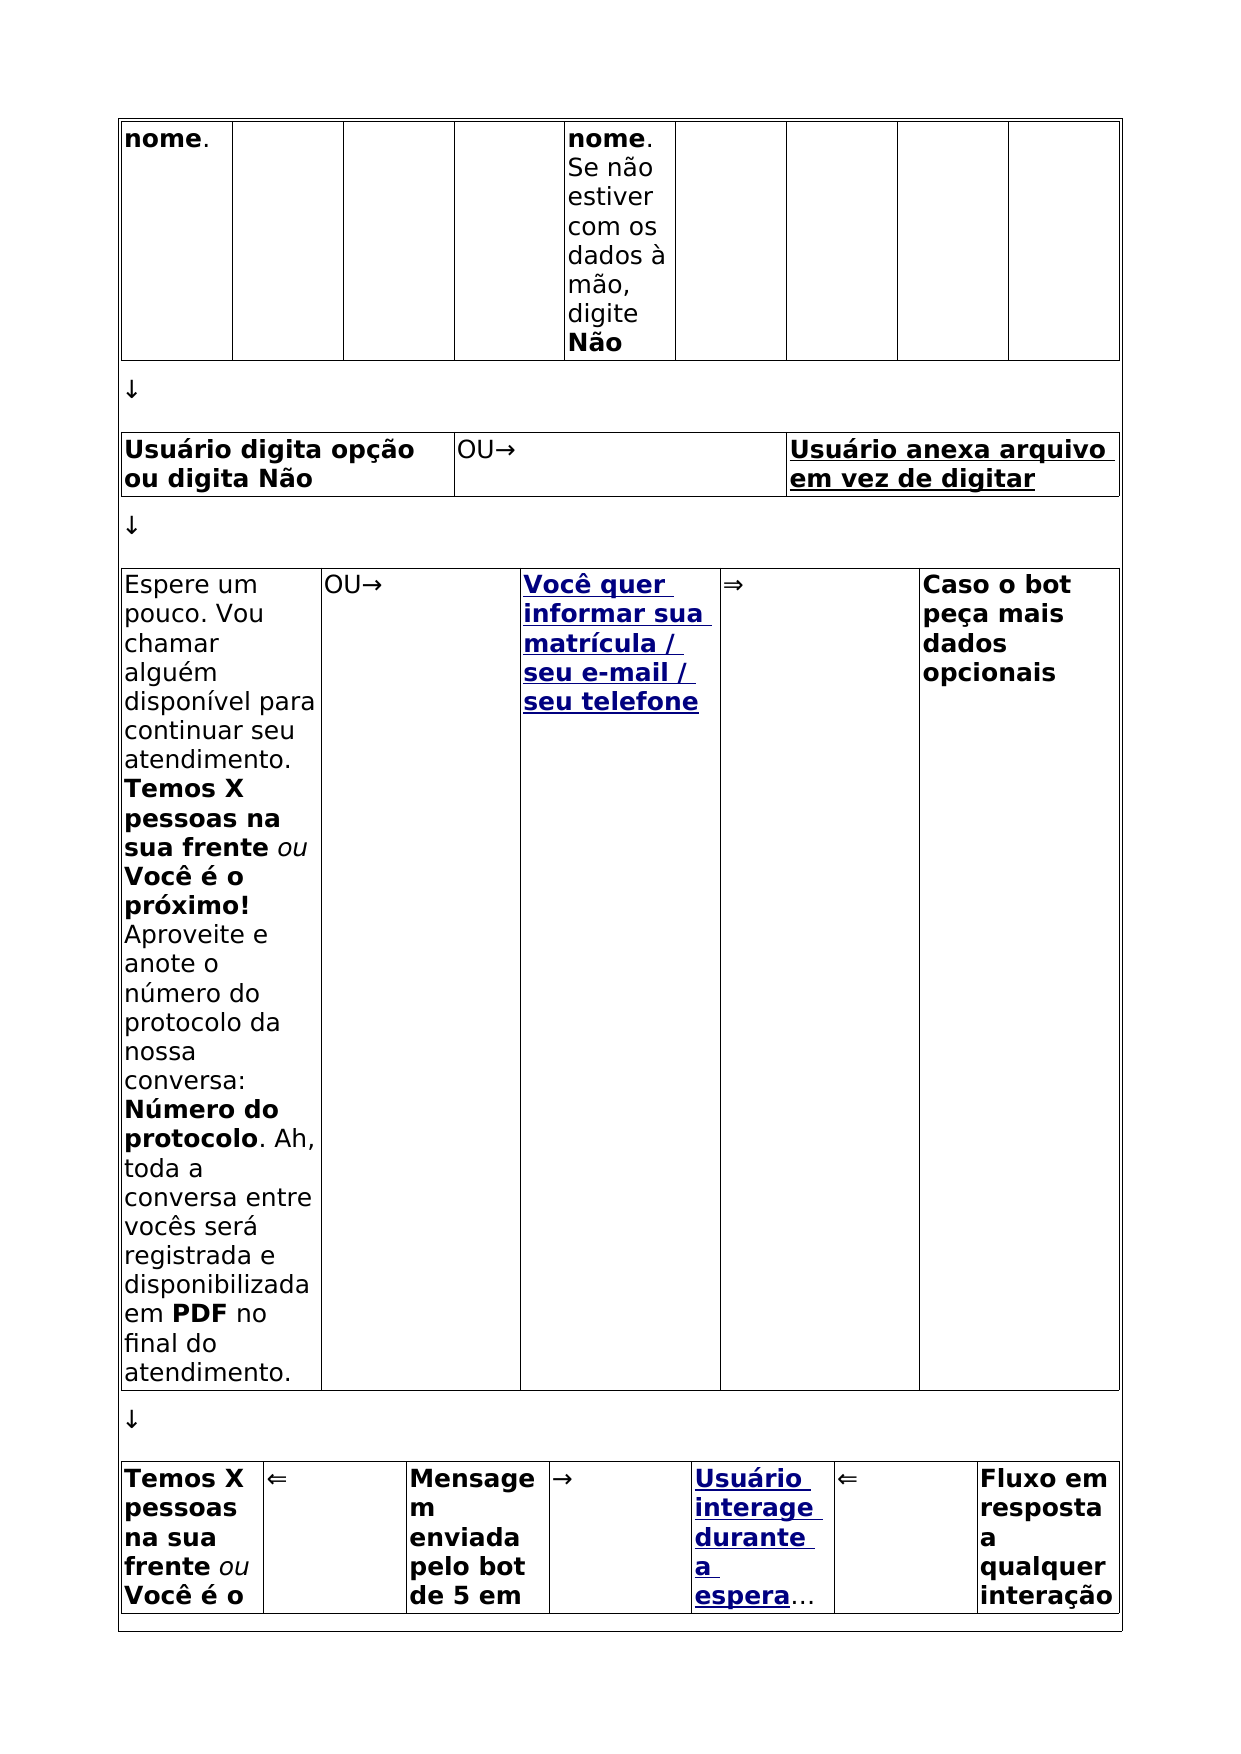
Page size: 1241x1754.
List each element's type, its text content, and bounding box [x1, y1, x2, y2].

table_header Usuário interage durante a espera… [692, 1462, 834, 1613]
table_header OU→ [322, 569, 520, 1390]
table_header Mensagem enviada pelo bot de 5 em [407, 1462, 549, 1613]
table_header [787, 122, 897, 360]
table_header [676, 122, 786, 360]
table_header Temos X pessoas na sua frente ou Você é o [122, 1462, 263, 1613]
table_header Caso o bot peça mais dados opcionais [920, 569, 1119, 1390]
table_header Você quer informar sua matrícula / seu e-mail / seu telefone [521, 569, 720, 1390]
table_header Usuário anexa arquivo em vez de digitar [787, 433, 1119, 496]
table_header OU→ [455, 433, 786, 496]
table_header → [550, 1462, 691, 1613]
table_header nome. Se não estiver com os dados à mão, digite Não [565, 122, 675, 360]
table_header ⇐ [264, 1462, 406, 1613]
table_header [455, 122, 564, 360]
table_header ↓ ↓ ↓ [119, 119, 1122, 1631]
table_header ⇐ [835, 1462, 977, 1613]
table_header [233, 122, 343, 360]
table_header [344, 122, 454, 360]
table_header [898, 122, 1008, 360]
table_header nome. [122, 122, 232, 360]
table_header Espere um pouco. Vou chamar alguém disponível para continuar seu atendimento. Temos X pessoas na sua frente ou Você é o próximo! Aproveite e anote o número do protocolo da nossa conversa: Número do protocolo. Ah, toda a conversa entre vocês será registrada e disponibilizada em PDF no final do atendimento. [122, 569, 321, 1390]
table_header Fluxo em resposta a qualquer interação [978, 1462, 1119, 1613]
table_header ⇒ [721, 569, 919, 1390]
table_header [1009, 122, 1119, 360]
table_header Usuário digita opção ou digita Não [122, 433, 454, 496]
